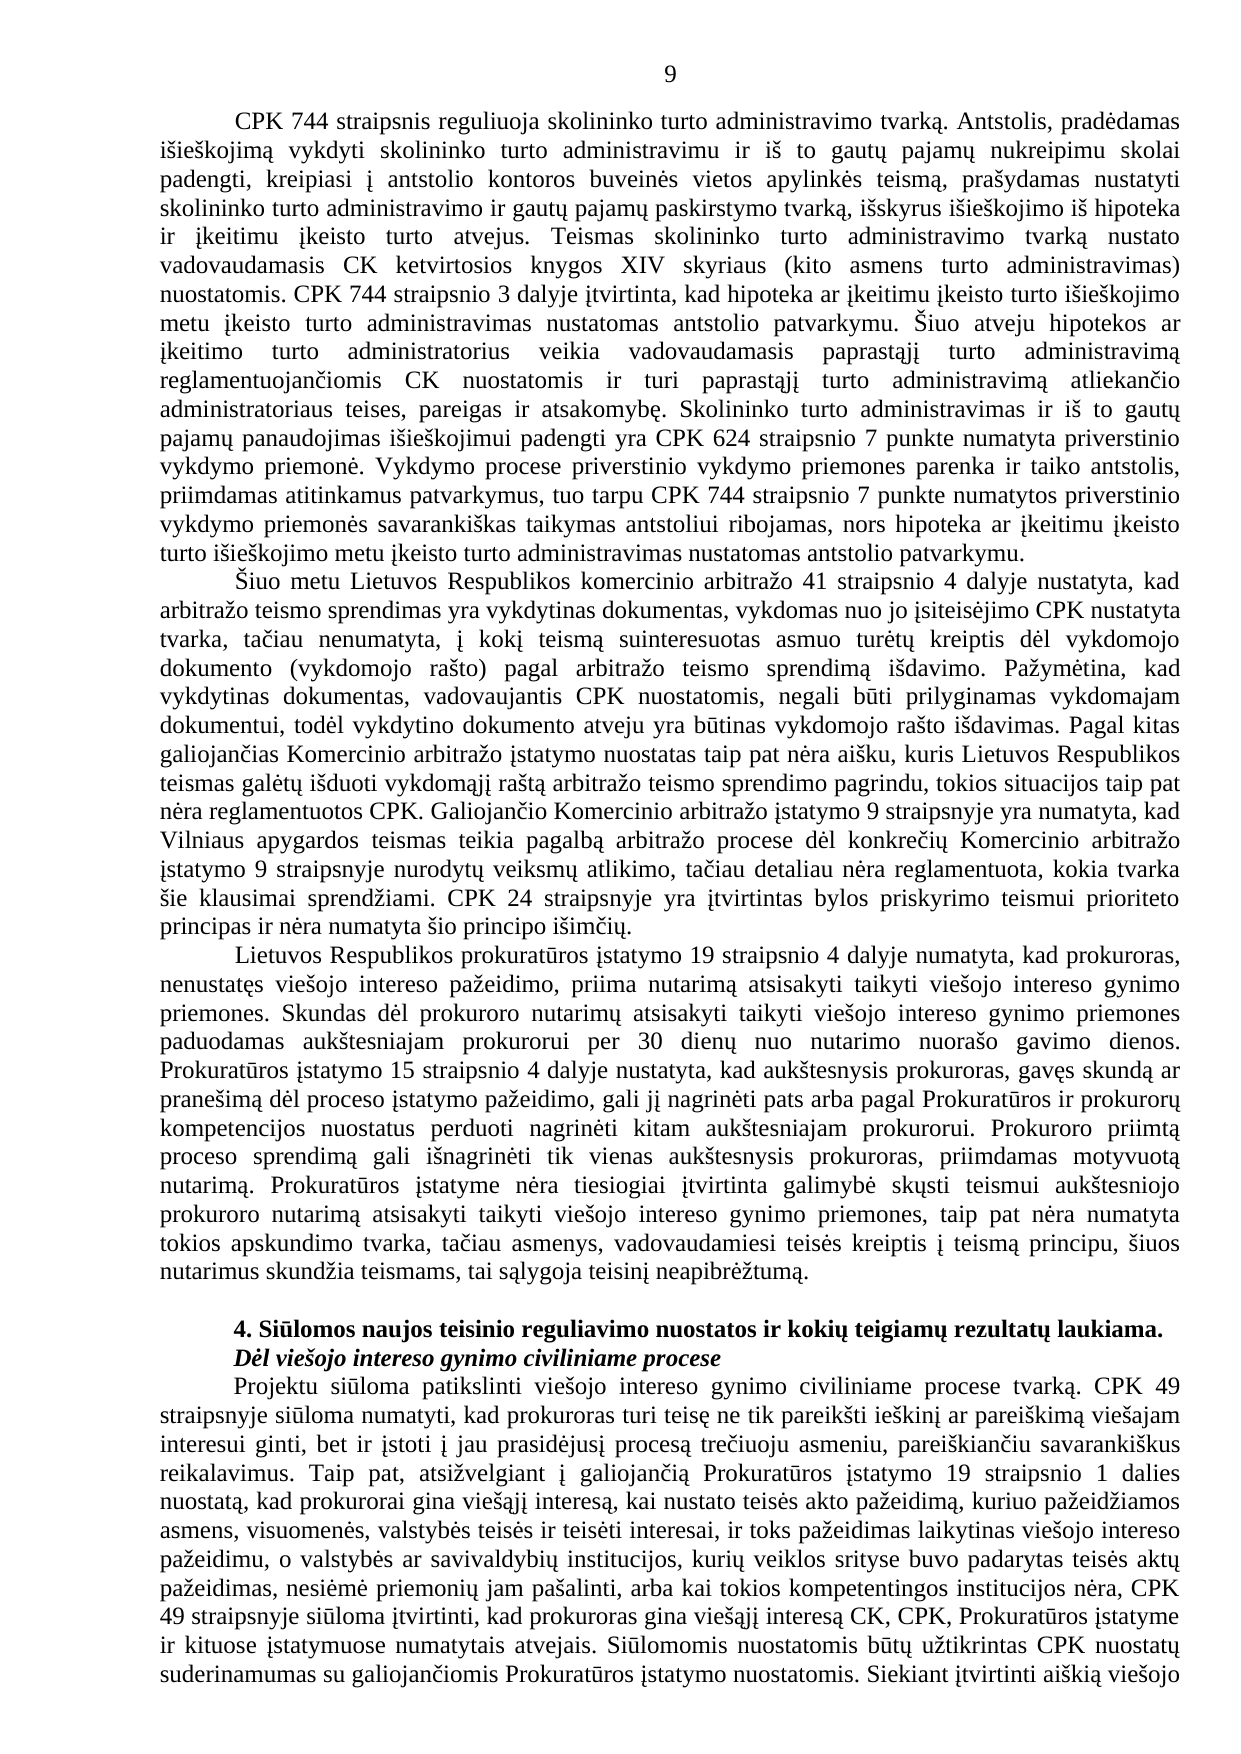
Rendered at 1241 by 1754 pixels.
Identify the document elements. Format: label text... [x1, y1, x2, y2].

text Šiuo metu Lietuvos Respublikos komercinio arbitražo 41 straipsnio 4 dalyje nustatyta, kad arbitražo teismo sprendimas yra vykdytinas dokumentas, vykdomas nuo jo įsiteisėjimo CPK nustatyta tvarka, tačiau nenumatyta, į kokį teismą suinteresuotas asmuo turėtų kreiptis dėl vykdomojo dokumento (vykdomojo rašto) pagal arbitražo teismo sprendimą išdavimo. Pažymėtina, kad vykdytinas dokumentas, vadovaujantis CPK nuostatomis, negali būti prilyginamas vykdomajam dokumentui, todėl vykdytino dokumento atveju yra būtinas vykdomojo rašto išdavimas. Pagal kitas galiojančias Komercinio arbitražo įstatymo nuostatas taip pat nėra aišku, kuris Lietuvos Respublikos teismas galėtų išduoti vykdomąjį raštą arbitražo teismo sprendimo pagrindu, tokios situacijos taip pat nėra reglamentuotos CPK. Galiojančio Komercinio arbitražo įstatymo 9 straipsnyje yra numatyta, kad Vilniaus apygardos teismas teikia pagalbą arbitražo procese dėl konkrečių Komercinio arbitražo įstatymo 9 straipsnyje nurodytų veiksmų atlikimo, tačiau detaliau nėra reglamentuota, kokia tvarka šie klausimai sprendžiami. CPK 24 straipsnyje yra įtvirtintas bylos priskyrimo teismui prioriteto principas ir nėra numatyta šio principo išimčių. [159, 566, 1181, 940]
text 4. Siūlomos naujos teisinio reguliavimo nuostatos ir kokių teigiamų rezultatų laukiama. [159, 1314, 1181, 1343]
text Dėl viešojo intereso gynimo civiliniame procese [159, 1343, 1181, 1371]
text Lietuvos Respublikos prokuratūros įstatymo 19 straipsnio 4 dalyje numatyta, kad prokuroras, nenustatęs viešojo intereso pažeidimo, priima nutarimą atsisakyti taikyti viešojo intereso gynimo priemones. Skundas dėl prokuroro nutarimų atsisakyti taikyti viešojo intereso gynimo priemones paduodamas aukštesniajam prokurorui per 30 dienų nuo nutarimo nuorašo gavimo dienos. Prokuratūros įstatymo 15 straipsnio 4 dalyje nustatyta, kad aukštesnysis prokuroras, gavęs skundą ar pranešimą dėl proceso įstatymo pažeidimo, gali jį nagrinėti pats arba pagal Prokuratūros ir prokurorų kompetencijos nuostatus perduoti nagrinėti kitam aukštesniajam prokurorui. Prokuroro priimtą proceso sprendimą gali išnagrinėti tik vienas aukštesnysis prokuroras, priimdamas motyvuotą nutarimą. Prokuratūros įstatyme nėra tiesiogiai įtvirtinta galimybė skųsti teismui aukštesniojo prokuroro nutarimą atsisakyti taikyti viešojo intereso gynimo priemones, taip pat nėra numatyta tokios apskundimo tvarka, tačiau asmenys, vadovaudamiesi teisės kreiptis į teismą principu, šiuos nutarimus skundžia teismams, tai sąlygoja teisinį neapibrėžtumą. [159, 940, 1181, 1285]
text Projektu siūloma patikslinti viešojo intereso gynimo civiliniame procese tvarką. CPK 49 straipsnyje siūloma numatyti, kad prokuroras turi teisę ne tik pareikšti ieškinį ar pareiškimą viešajam interesui ginti, bet ir įstoti į jau prasidėjusį procesą trečiuoju asmeniu, pareiškiančiu savarankiškus reikalavimus. Taip pat, atsižvelgiant į galiojančią Prokuratūros įstatymo 19 straipsnio 1 dalies nuostatą, kad prokurorai gina viešąjį interesą, kai nustato teisės akto pažeidimą, kuriuo pažeidžiamos asmens, visuomenės, valstybės teisės ir teisėti interesai, ir toks pažeidimas laikytinas viešojo intereso pažeidimu, o valstybės ar savivaldybių institucijos, kurių veiklos srityse buvo padarytas teisės aktų pažeidimas, nesiėmė priemonių jam pašalinti, arba kai tokios kompetentingos institucijos nėra, CPK 49 straipsnyje siūloma įtvirtinti, kad prokuroras gina viešąjį interesą CK, CPK, Prokuratūros įstatyme ir kituose įstatymuose numatytais atvejais. Siūlomomis nuostatomis būtų užtikrintas CPK nuostatų suderinamumas su galiojančiomis Prokuratūros įstatymo nuostatomis. Siekiant įtvirtinti aiškią viešojo [159, 1371, 1181, 1688]
text CPK 744 straipsnis reguliuoja skolininko turto administravimo tvarką. Antstolis, pradėdamas išieškojimą vykdyti skolininko turto administravimu ir iš to gautų pajamų nukreipimu skolai padengti, kreipiasi į antstolio kontoros buveinės vietos apylinkės teismą, prašydamas nustatyti skolininko turto administravimo ir gautų pajamų paskirstymo tvarką, išskyrus išieškojimo iš hipoteka ir įkeitimu įkeisto turto atvejus. Teismas skolininko turto administravimo tvarką nustato vadovaudamasis CK ketvirtosios knygos XIV skyriaus (kito asmens turto administravimas) nuostatomis. CPK 744 straipsnio 3 dalyje įtvirtinta, kad hipoteka ar įkeitimu įkeisto turto išieškojimo metu įkeisto turto administravimas nustatomas antstolio patvarkymu. Šiuo atveju hipotekos ar įkeitimo turto administratorius veikia vadovaudamasis paprastąjį turto administravimą reglamentuojančiomis CK nuostatomis ir turi paprastąjį turto administravimą atliekančio administratoriaus teises, pareigas ir atsakomybę. Skolininko turto administravimas ir iš to gautų pajamų panaudojimas išieškojimui padengti yra CPK 624 straipsnio 7 punkte numatyta priverstinio vykdymo priemonė. Vykdymo procese priverstinio vykdymo priemones parenka ir taiko antstolis, priimdamas atitinkamus patvarkymus, tuo tarpu CPK 744 straipsnio 7 punkte numatytos priverstinio vykdymo priemonės savarankiškas taikymas antstoliui ribojamas, nors hipoteka ar įkeitimu įkeisto turto išieškojimo metu įkeisto turto administravimas nustatomas antstolio patvarkymu. [159, 106, 1181, 566]
